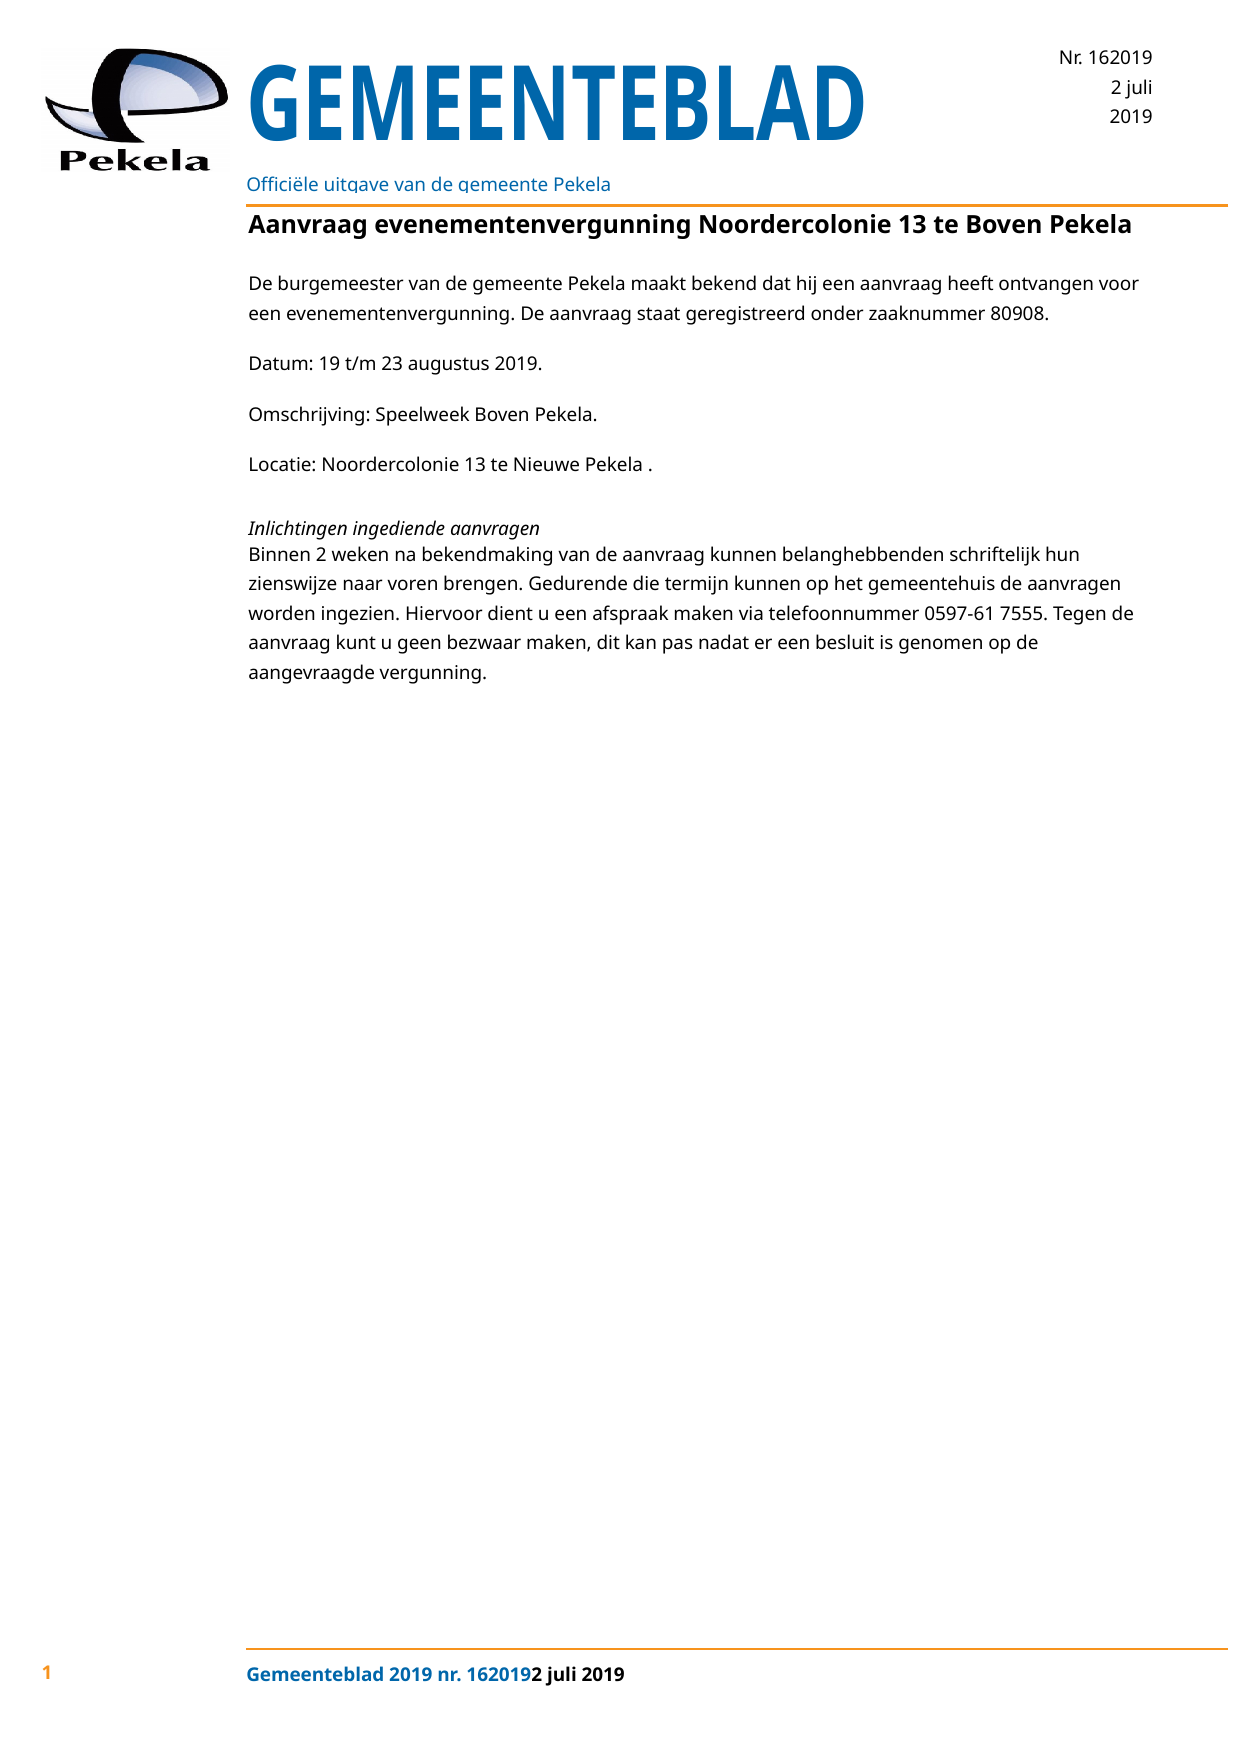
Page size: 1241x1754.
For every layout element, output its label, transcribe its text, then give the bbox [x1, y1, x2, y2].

text Inlichtingen ingediende aanvragen [248, 515, 1152, 541]
text Datum: 19 t/m 23 augustus 2019. [248, 350, 1152, 376]
text Locatie: Noordercolonie 13 te Nieuwe Pekela . [248, 451, 1152, 477]
picture [41, 47, 231, 172]
text Omschrijving: Speelweek Boven Pekela. [248, 401, 1152, 426]
text Aanvraag evenementenvergunning Noordercolonie 13 te Boven Pekela [248, 207, 1152, 241]
text De burgemeester van de gemeente Pekela maakt bekend dat hij een aanvraag heeft ontvangen voor een evenementenvergunning. De aanvraag staat geregistreerd onder zaaknummer 80908. [248, 270, 1152, 326]
text Binnen 2 weken na bekendmaking van de aanvraag kunnen belanghebbenden schriftelijk hun zienswijze naar voren brengen. Gedurende die termijn kunnen op het gemeentehuis de aanvragen worden ingezien. Hiervoor dient u een afspraak maken via telefoonnummer 0597-61 7555. Tegen de aanvraag kunt u geen bezwaar maken, dit kan pas nadat er een besluit is genomen op de aangevraagde vergunning. [248, 541, 1152, 685]
